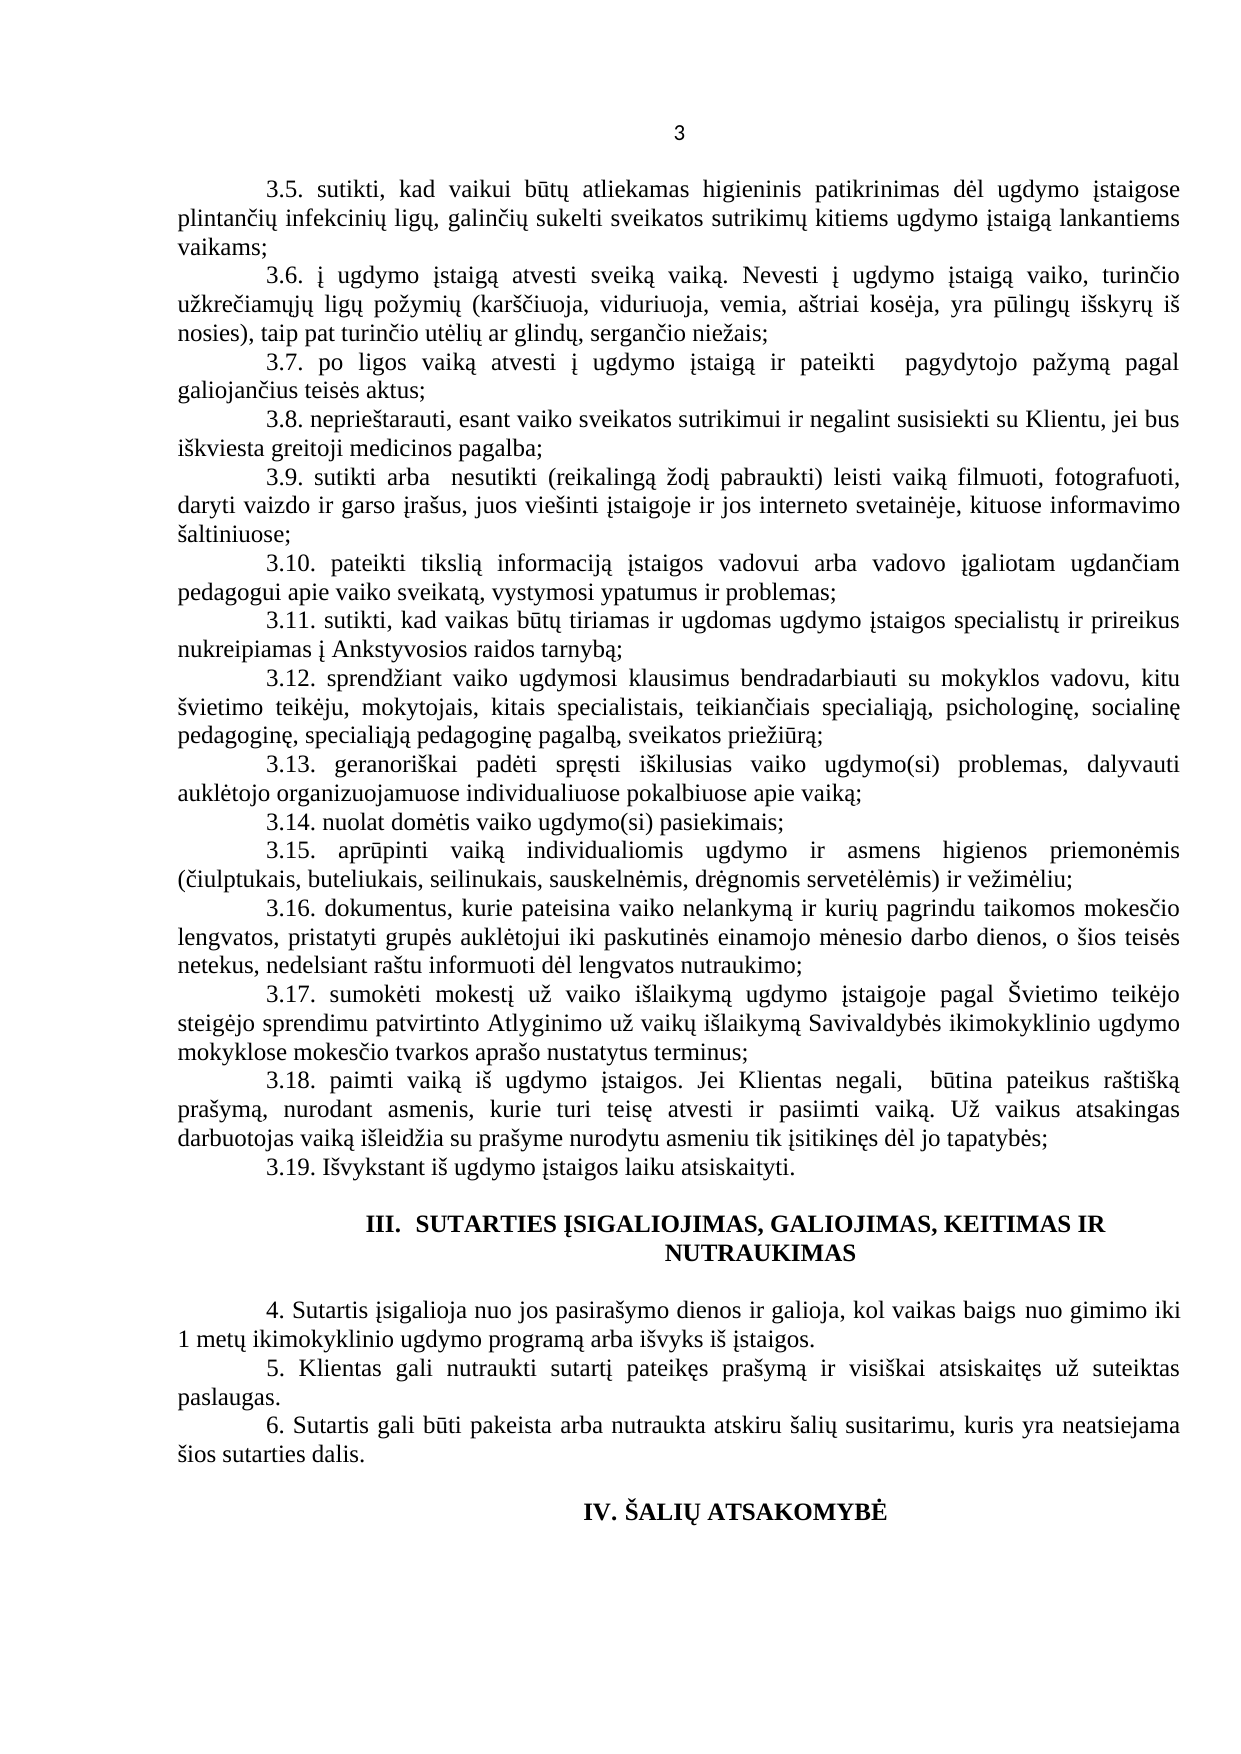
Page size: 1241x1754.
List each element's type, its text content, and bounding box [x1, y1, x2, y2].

text 3.9. sutikti arba nesutikti (reikalingą žodį pabraukti) leisti vaiką filmuoti, fotografuoti, daryti vaizdo ir garso įrašus, juos viešinti įstaigoje ir jos interneto svetainėje, kituose informavimo šaltiniuose; [177, 462, 1181, 548]
text 3.19. Išvykstant iš ugdymo įstaigos laiku atsiskaityti. [177, 1152, 1181, 1180]
text 3.18. paimti vaiką iš ugdymo įstaigos. Jei Klientas negali, būtina pateikus raštišką prašymą, nurodant asmenis, kurie turi teisę atvesti ir pasiimti vaiką. Už vaikus atsakingas darbuotojas vaiką išleidžia su prašyme nurodytu asmeniu tik įsitikinęs dėl jo tapatybės; [177, 1065, 1181, 1152]
text 6. Sutartis gali būti pakeista arba nutraukta atskiru šalių susitarimu, kuris yra neatsiejama šios sutarties dalis. [177, 1410, 1181, 1468]
text 5. Klientas gali nutraukti sutartį pateikęs prašymą ir visiškai atsiskaitęs už suteiktas paslaugas. [177, 1353, 1181, 1410]
text 3.10. pateikti tikslią informaciją įstaigos vadovui arba vadovo įgaliotam ugdančiam pedagogui apie vaiko sveikatą, vystymosi ypatumus ir problemas; [177, 548, 1181, 605]
text 3.11. sutikti, kad vaikas būtų tiriamas ir ugdomas ugdymo įstaigos specialistų ir prireikus nukreipiamas į Ankstyvosios raidos tarnybą; [177, 605, 1181, 663]
text III. SUTARTIES ĮSIGALIOJIMAS, GALIOJIMAS, KEITIMAS IR NUTRAUKIMAS [290, 1209, 1181, 1267]
text 3.6. į ugdymo įstaigą atvesti sveiką vaiką. Nevesti į ugdymo įstaigą vaiko, turinčio užkrečiamųjų ligų požymių (karščiuoja, viduriuoja, vemia, aštriai kosėja, yra pūlingų išskyrų iš nosies), taip pat turinčio utėlių ar glindų, sergančio niežais; [177, 260, 1181, 347]
text 3.13. geranoriškai padėti spręsti iškilusias vaiko ugdymo(si) problemas, dalyvauti auklėtojo organizuojamuose individualiuose pokalbiuose apie vaiką; [177, 749, 1181, 807]
text 3.7. po ligos vaiką atvesti į ugdymo įstaigą ir pateikti pagydytojo pažymą pagal galiojančius teisės aktus; [177, 347, 1181, 404]
text 3.14. nuolat domėtis vaiko ugdymo(si) pasiekimais; [177, 807, 1181, 835]
text 3.8. neprieštarauti, esant vaiko sveikatos sutrikimui ir negalint susisiekti su Klientu, jei bus iškviesta greitoji medicinos pagalba; [177, 404, 1181, 462]
text 3.17. sumokėti mokestį už vaiko išlaikymą ugdymo įstaigoje pagal Švietimo teikėjo steigėjo sprendimu patvirtinto Atlyginimo už vaikų išlaikymą Savivaldybės ikimokyklinio ugdymo mokyklose mokesčio tvarkos aprašo nustatytus terminus; [177, 979, 1181, 1065]
text 4. Sutartis įsigalioja nuo jos pasirašymo dienos ir galioja, kol vaikas baigs nuo gimimo iki 1 metų ikimokyklinio ugdymo programą arba išvyks iš įstaigos. [177, 1295, 1181, 1353]
text IV. ŠALIŲ ATSAKOMYBĖ [290, 1497, 1181, 1525]
text 3.12. sprendžiant vaiko ugdymosi klausimus bendradarbiauti su mokyklos vadovu, kitu švietimo teikėju, mokytojais, kitais specialistais, teikiančiais specialiąją, psichologinę, socialinę pedagoginę, specialiąją pedagoginę pagalbą, sveikatos priežiūrą; [177, 663, 1181, 749]
text 3.5. sutikti, kad vaikui būtų atliekamas higieninis patikrinimas dėl ugdymo įstaigose plintančių infekcinių ligų, galinčių sukelti sveikatos sutrikimų kitiems ugdymo įstaigą lankantiems vaikams; [177, 174, 1181, 260]
text 3.15. aprūpinti vaiką individualiomis ugdymo ir asmens higienos priemonėmis (čiulptukais, buteliukais, seilinukais, sauskelnėmis, drėgnomis servetėlėmis) ir vežimėliu; [177, 835, 1181, 893]
text 3.16. dokumentus, kurie pateisina vaiko nelankymą ir kurių pagrindu taikomos mokesčio lengvatos, pristatyti grupės auklėtojui iki paskutinės einamojo mėnesio darbo dienos, o šios teisės netekus, nedelsiant raštu informuoti dėl lengvatos nutraukimo; [177, 893, 1181, 979]
